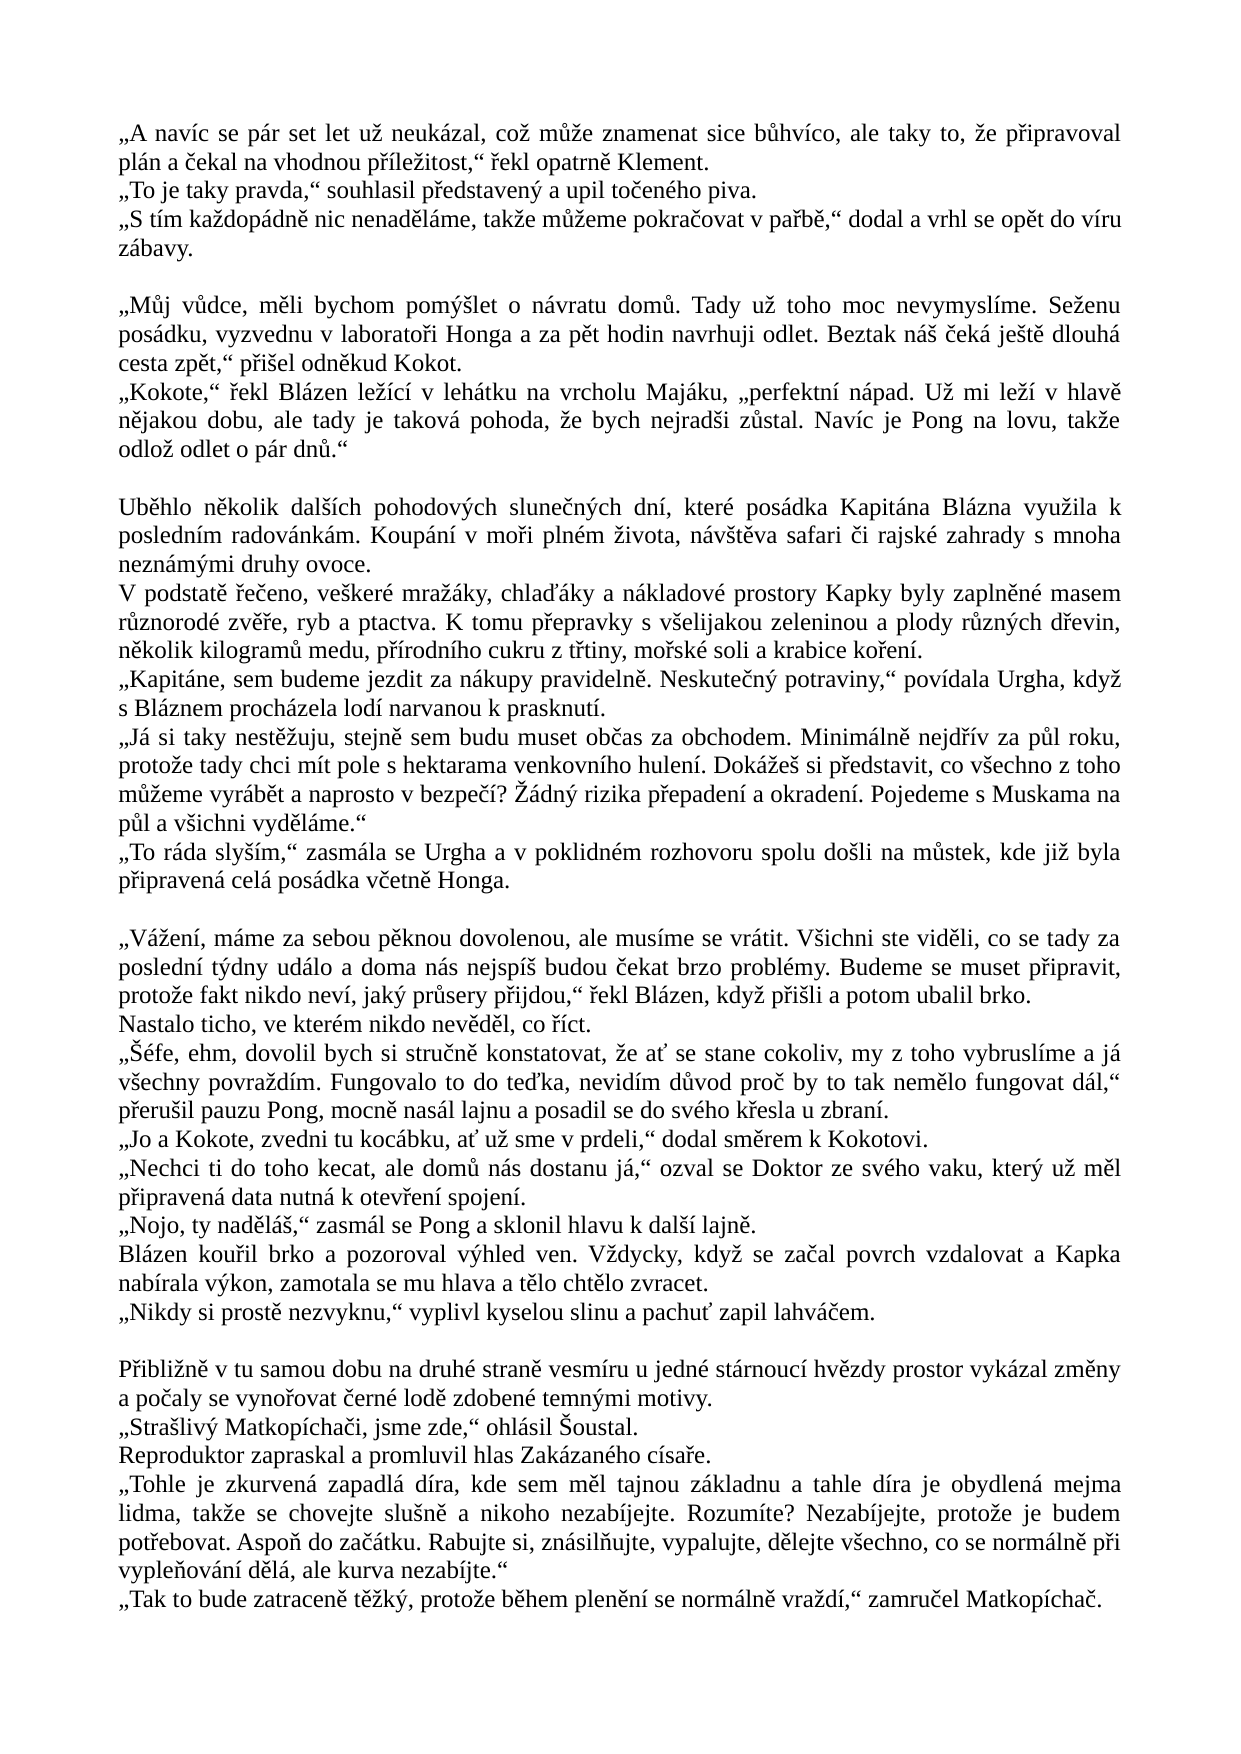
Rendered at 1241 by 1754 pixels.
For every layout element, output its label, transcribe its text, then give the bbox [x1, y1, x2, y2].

text „Kokote,“ řekl Blázen ležící v lehátku na vrcholu Majáku, „perfektní nápad. Už mi leží v hlavě nějakou dobu, ale tady je taková pohoda, že bych nejradši zůstal. Navíc je Pong na lovu, takže odlož odlet o pár dnů.“ [118, 377, 1122, 463]
text „Vážení, máme za sebou pěknou dovolenou, ale musíme se vrátit. Všichni ste viděli, co se tady za poslední týdny událo a doma nás nejspíš budou čekat brzo problémy. Budeme se muset připravit, protože fakt nikdo neví, jaký průsery přijdou,“ řekl Blázen, když přišli a potom ubalil brko. [118, 923, 1122, 1009]
text Nastalo ticho, ve kterém nikdo nevěděl, co říct. [118, 1009, 1122, 1038]
text „Kapitáne, sem budeme jezdit za nákupy pravidelně. Neskutečný potraviny,“ povídala Urgha, když s Bláznem procházela lodí narvanou k prasknutí. [118, 664, 1122, 722]
text „Já si taky nestěžuju, stejně sem budu muset občas za obchodem. Minimálně nejdřív za půl roku, protože tady chci mít pole s hektarama venkovního hulení. Dokážeš si představit, co všechno z toho můžeme vyrábět a naprosto v bezpečí? Žádný rizika přepadení a okradení. Pojedeme s Muskama na půl a všichni vyděláme.“ [118, 722, 1122, 837]
text „To ráda slyším,“ zasmála se Urgha a v poklidném rozhovoru spolu došli na můstek, kde již byla připravená celá posádka včetně Honga. [118, 837, 1122, 894]
text „Můj vůdce, měli bychom pomýšlet o návratu domů. Tady už toho moc nevymyslíme. Seženu posádku, vyzvednu v laboratoři Honga a za pět hodin navrhuji odlet. Beztak náš čeká ještě dlouhá cesta zpět,“ přišel odněkud Kokot. [118, 291, 1122, 377]
text „Nojo, ty naděláš,“ zasmál se Pong a sklonil hlavu k další lajně. [118, 1211, 1122, 1239]
text „To je taky pravda,“ souhlasil představený a upil točeného piva. [118, 176, 1122, 204]
text „A navíc se pár set let už neukázal, což může znamenat sice bůhvíco, ale taky to, že připravoval plán a čekal na vhodnou příležitost,“ řekl opatrně Klement. [118, 118, 1122, 176]
text Uběhlo několik dalších pohodových slunečných dní, které posádka Kapitána Blázna využila k posledním radovánkám. Koupání v moři plném života, návštěva safari či rajské zahrady s mnoha neznámými druhy ovoce. [118, 492, 1122, 578]
text Reproduktor zapraskal a promluvil hlas Zakázaného císaře. [118, 1441, 1122, 1469]
text „Jo a Kokote, zvedni tu kocábku, ať už sme v prdeli,“ dodal směrem k Kokotovi. [118, 1124, 1122, 1153]
text „Nikdy si prostě nezvyknu,“ vyplivl kyselou slinu a pachuť zapil lahváčem. [118, 1297, 1122, 1326]
text V podstatě řečeno, veškeré mražáky, chlaďáky a nákladové prostory Kapky byly zaplněné masem různorodé zvěře, ryb a ptactva. K tomu přepravky s všelijakou zeleninou a plody různých dřevin, několik kilogramů medu, přírodního cukru z třtiny, mořské soli a krabice koření. [118, 578, 1122, 664]
text „Tak to bude zatraceně těžký, protože během plenění se normálně vraždí,“ zamručel Matkopíchač. [118, 1584, 1122, 1613]
text Blázen kouřil brko a pozoroval výhled ven. Vždycky, když se začal povrch vzdalovat a Kapka nabírala výkon, zamotala se mu hlava a tělo chtělo zvracet. [118, 1239, 1122, 1297]
text „Šéfe, ehm, dovolil bych si stručně konstatovat, že ať se stane cokoliv, my z toho vybruslíme a já všechny povraždím. Fungovalo to do teďka, nevidím důvod proč by to tak nemělo fungovat dál,“ přerušil pauzu Pong, mocně nasál lajnu a posadil se do svého křesla u zbraní. [118, 1038, 1122, 1124]
text Přibližně v tu samou dobu na druhé straně vesmíru u jedné stárnoucí hvězdy prostor vykázal změny a počaly se vynořovat černé lodě zdobené temnými motivy. [118, 1354, 1122, 1412]
text „S tím každopádně nic nenaděláme, takže můžeme pokračovat v pařbě,“ dodal a vrhl se opět do víru zábavy. [118, 204, 1122, 262]
text „Tohle je zkurvená zapadlá díra, kde sem měl tajnou základnu a tahle díra je obydlená mejma lidma, takže se chovejte slušně a nikoho nezabíjejte. Rozumíte? Nezabíjejte, protože je budem potřebovat. Aspoň do začátku. Rabujte si, znásilňujte, vypalujte, dělejte všechno, co se normálně při vypleňování dělá, ale kurva nezabíjte.“ [118, 1469, 1122, 1584]
text „Nechci ti do toho kecat, ale domů nás dostanu já,“ ozval se Doktor ze svého vaku, který už měl připravená data nutná k otevření spojení. [118, 1153, 1122, 1211]
text „Strašlivý Matkopíchači, jsme zde,“ ohlásil Šoustal. [118, 1412, 1122, 1441]
